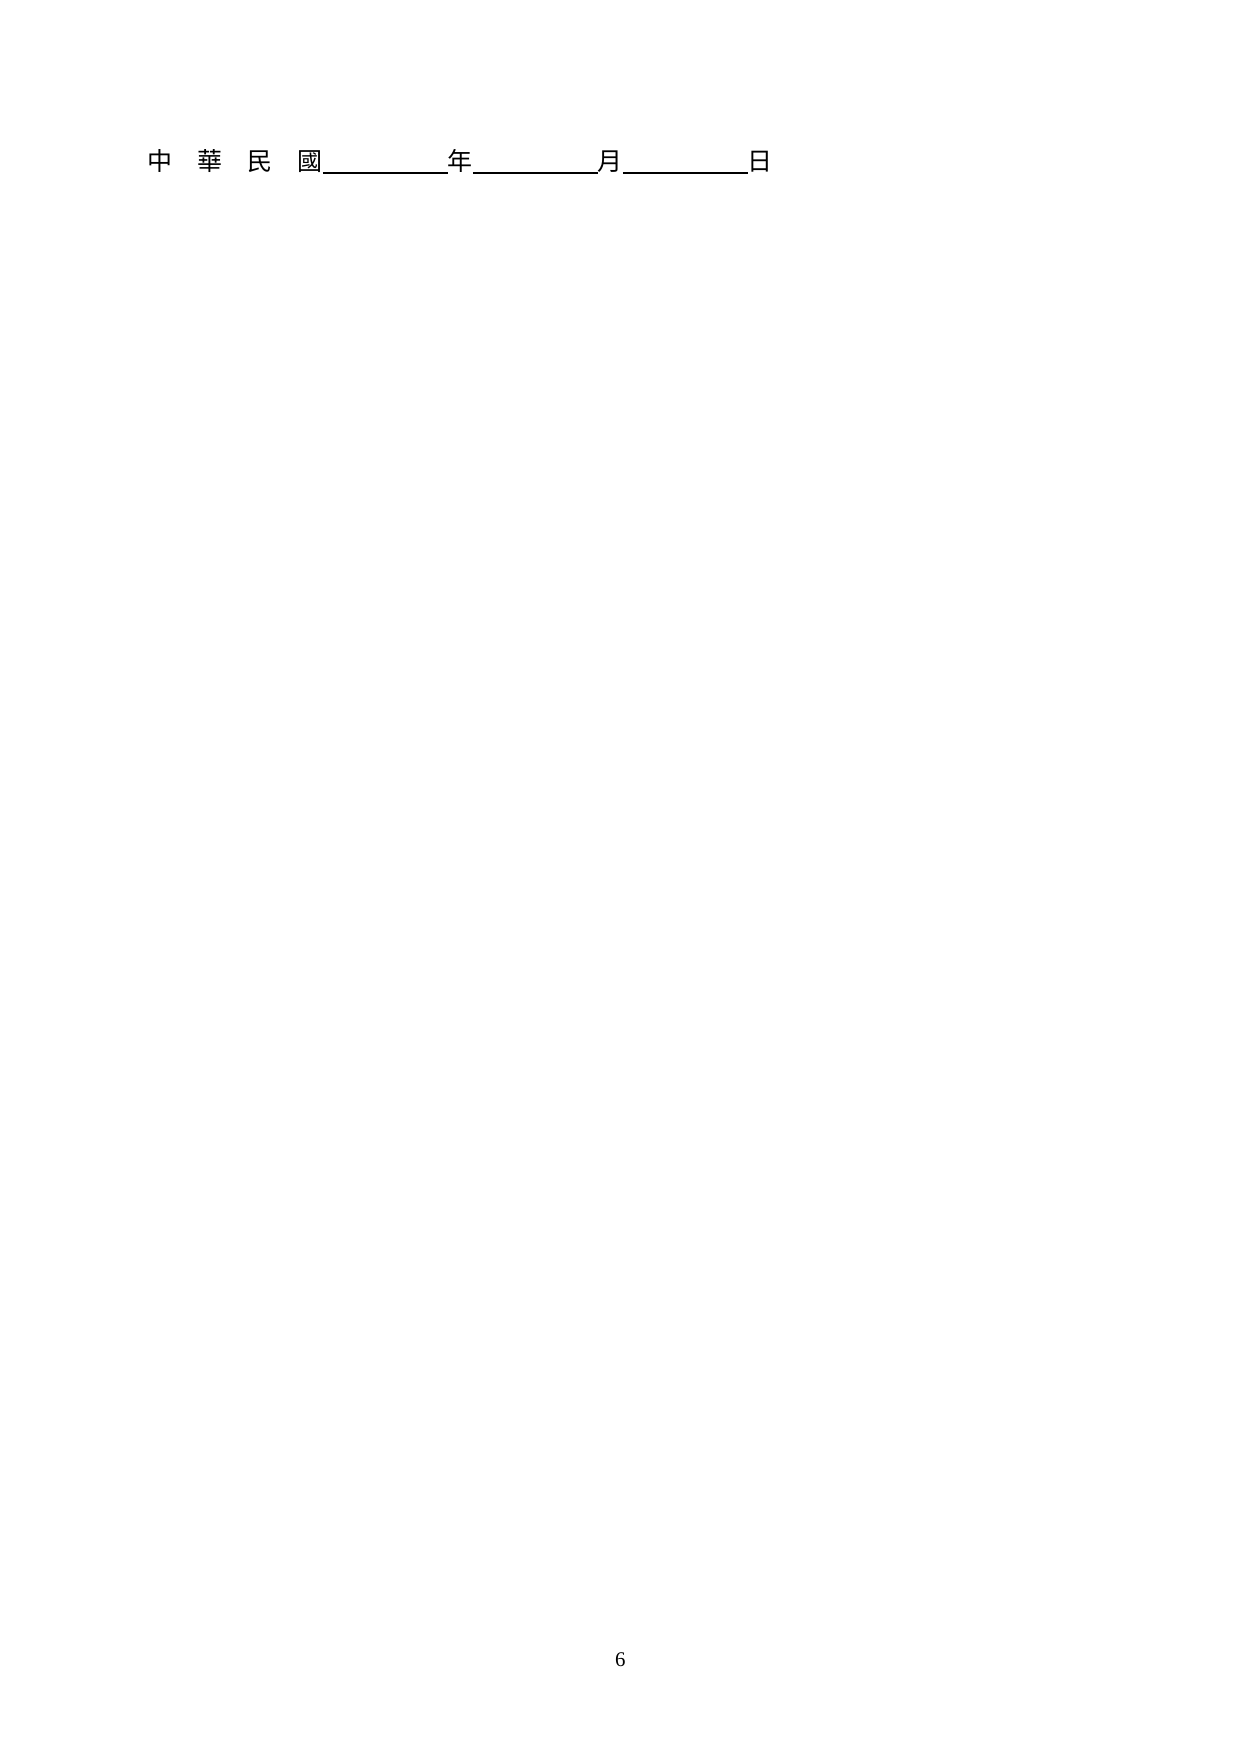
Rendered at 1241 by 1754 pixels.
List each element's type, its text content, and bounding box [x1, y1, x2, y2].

text 中 華 民 國 年 月 日 [148, 118, 1092, 180]
